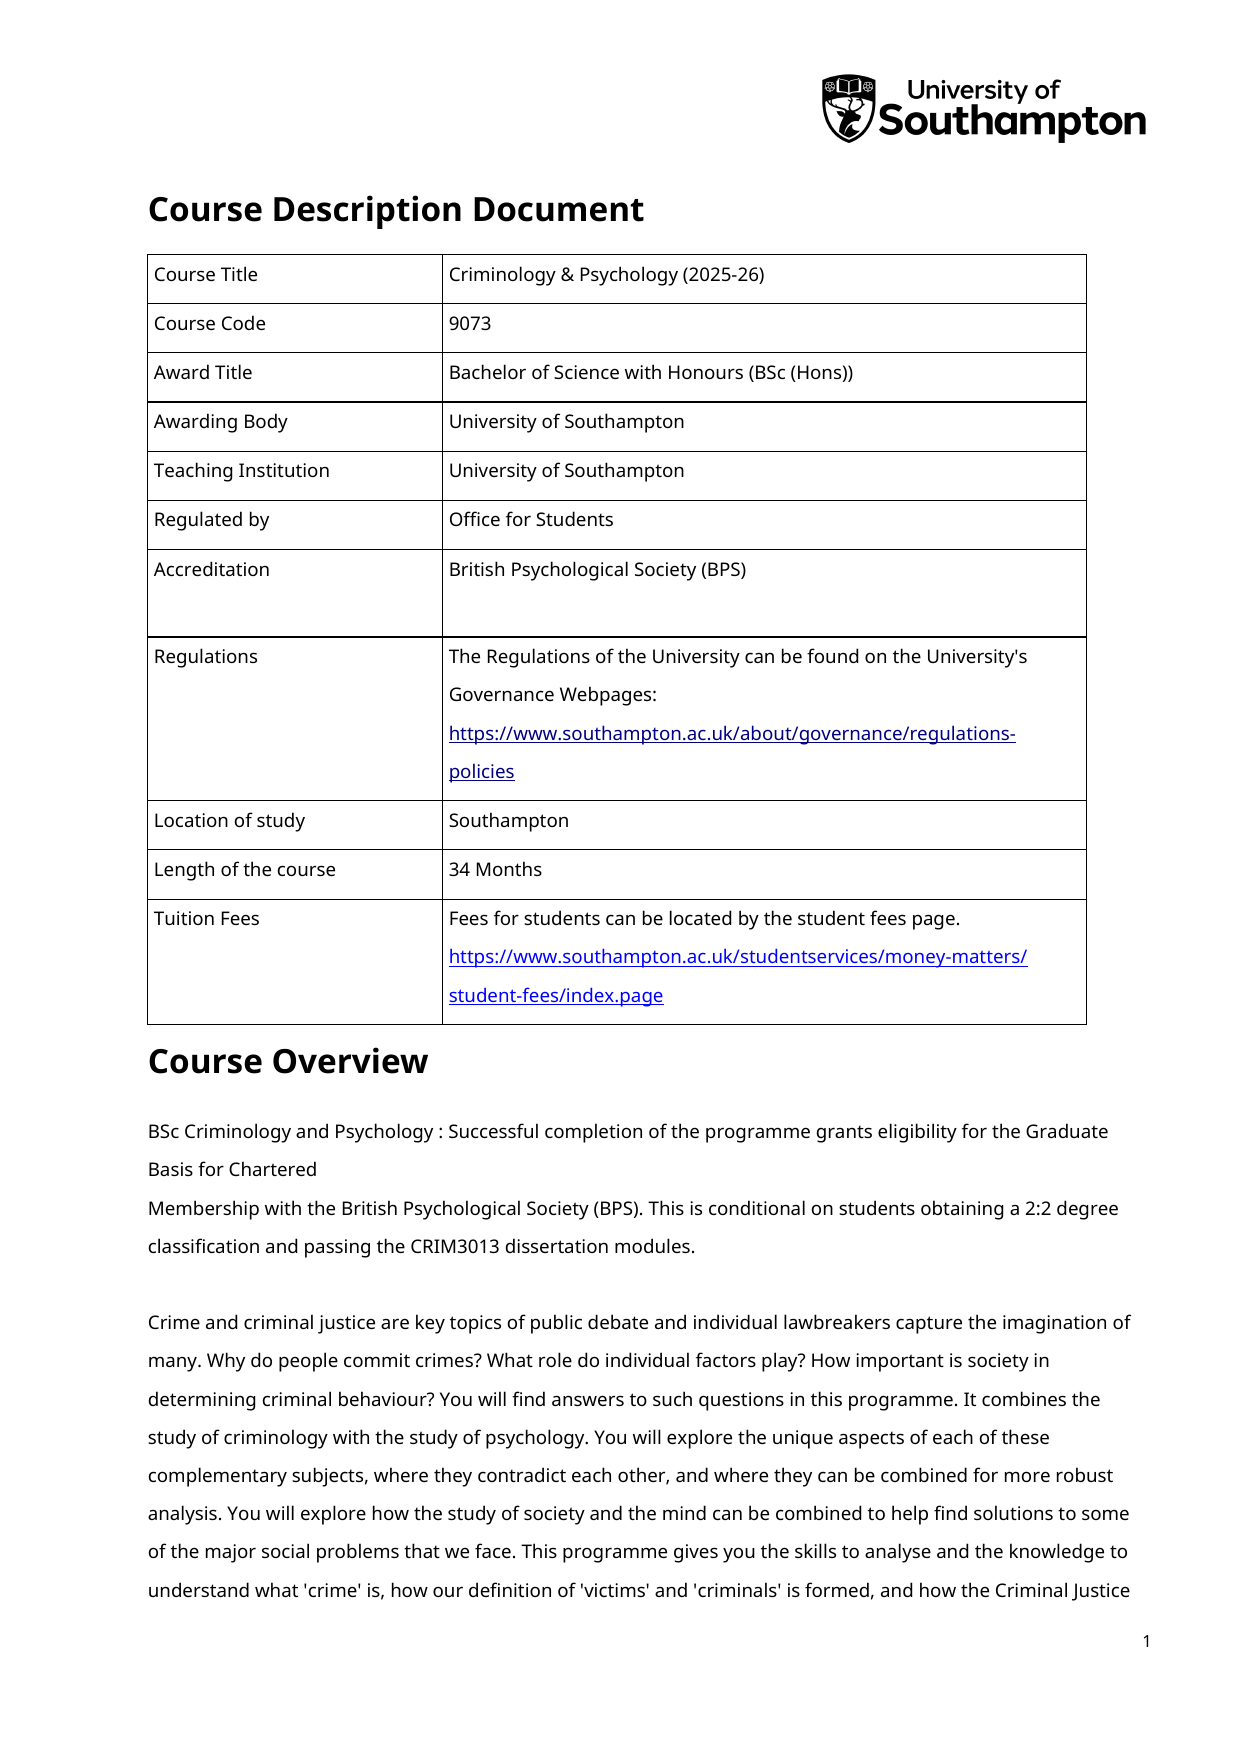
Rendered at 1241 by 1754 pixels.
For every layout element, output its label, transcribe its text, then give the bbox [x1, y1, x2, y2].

table_cell Awarding Body [148, 403, 442, 451]
table_cell Bachelor of Science with Honours (BSc (Hons)) [443, 353, 1086, 401]
table_cell Southampton [443, 801, 1086, 849]
table_cell University of Southampton [443, 452, 1086, 500]
table_cell Accreditation [148, 550, 442, 636]
table_cell Regulations [148, 638, 442, 800]
table_cell Fees for students can be located by the student fees page. https://www.southampton.ac.uk/studentservices/money-matters/student-fees/index.page [443, 900, 1086, 1024]
table_cell Award Title [148, 353, 442, 401]
table_cell 34 Months [443, 850, 1086, 898]
table_cell Regulated by [148, 501, 442, 549]
table_cell The Regulations of the University can be found on the University's Governance Webpages: https://www.southampton.ac.uk/about/governance/regulations-policies [443, 638, 1086, 800]
table_cell Course Code [148, 304, 442, 352]
table_cell Location of study [148, 801, 442, 849]
table_cell University of Southampton [443, 403, 1086, 451]
text BSc Criminology and Psychology : Successful completion of the programme grants eligibility for the Graduate Basis for Chartered Membership with the British Psychological Society (BPS). This is conditional on students obtaining a 2:2 degree classification and passing the CRIM3013 dissertation modules. Crime and criminal justice are key topics of public debate and individual lawbreakers capture the imagination of many. Why do people commit crimes? What role do individual factors play? How important is society in determining criminal behaviour? You will find answers to such questions in this programme. It combines the study of criminology with the study of psychology. You will explore the unique aspects of each of these complementary subjects, where they contradict each other, and where they can be combined for more robust analysis. You will explore how the study of society and the mind can be combined to help find solutions to some of the major social problems that we face. This programme gives you the skills to analyse and the knowledge to understand what 'crime' is, how our definition of 'victims' and 'criminals' is formed, and how the Criminal Justice [148, 1118, 1145, 1603]
table_cell Office for Students [443, 501, 1086, 549]
table_cell Tuition Fees [148, 900, 442, 1024]
table_cell Length of the course [148, 850, 442, 898]
subtitle Course Overview [148, 1038, 1152, 1083]
table_cell British Psychological Society (BPS) [443, 550, 1086, 636]
table_header Criminology & Psychology (2025-26) [443, 255, 1086, 303]
table_cell Teaching Institution [148, 452, 442, 500]
subtitle Course Description Document [148, 186, 1152, 231]
table_cell 9073 [443, 304, 1086, 352]
table_header Course Title [148, 255, 442, 303]
